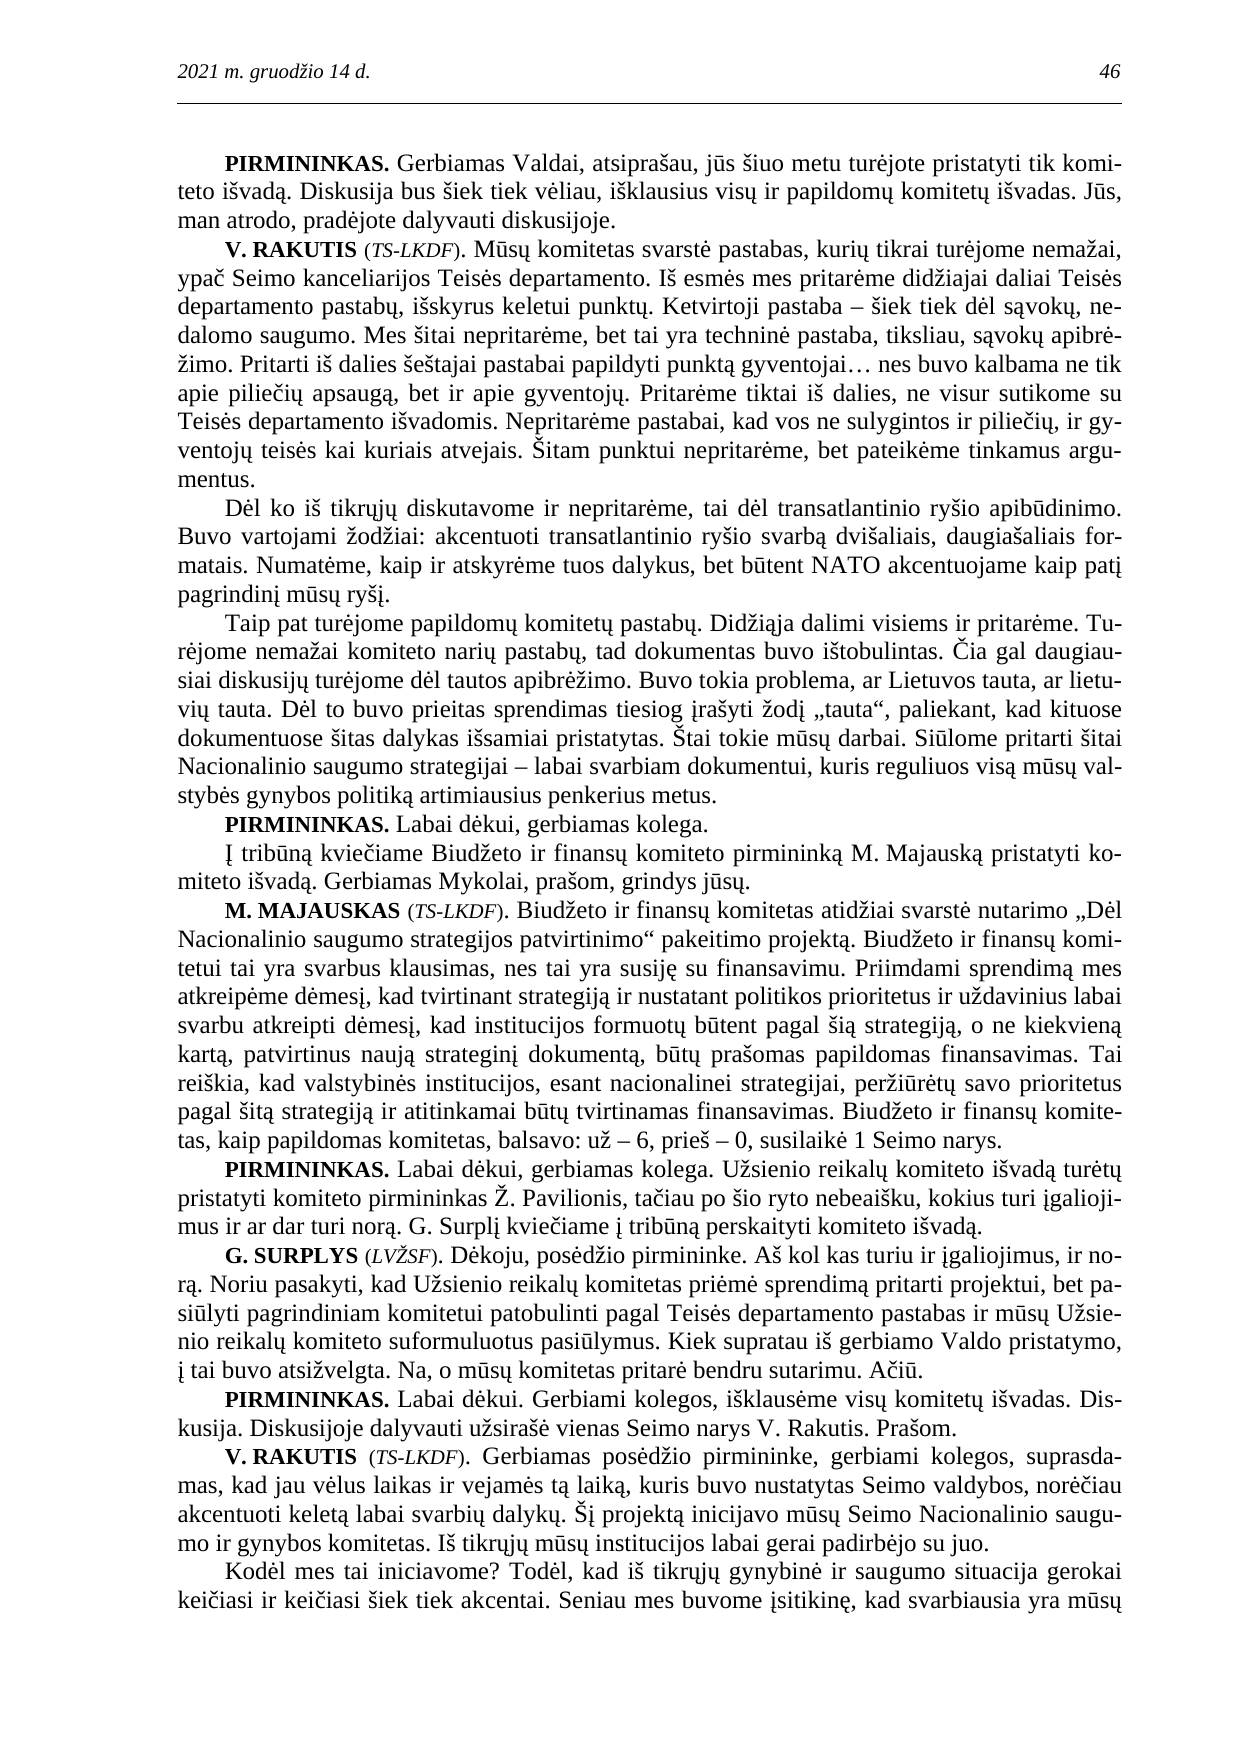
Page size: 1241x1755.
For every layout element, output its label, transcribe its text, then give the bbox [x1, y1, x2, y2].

text PIRMININKAS. La­bai dė­kui, ger­bia­mas ko­le­ga. Už­sie­nio rei­ka­lų ko­mi­te­to iš­va­dą tu­rė­tų pri­sta­ty­ti ko­mi­te­to pir­mi­nin­kas Ž. Pa­vi­lio­nis, ta­čiau po šio ry­to ne­be­aiš­ku, ko­kius tu­ri įga­lio­ji­mus ir ar dar tu­ri no­rą. G. Sur­plį kvie­čia­me į tri­bū­ną per­skai­ty­ti ko­mi­te­to iš­va­dą. [177, 1154, 1122, 1240]
text PIRMININKAS. Ger­bia­mas Val­dai, at­si­pra­šau, jūs šiuo me­tu tu­rė­jo­te pri­sta­ty­ti tik ko­mi­te­to iš­va­dą. Dis­ku­si­ja bus šiek tiek vė­liau, iš­klau­sius vi­sų ir pa­pil­do­mų ko­mi­te­tų iš­va­das. Jūs, man at­ro­do, pra­dė­jo­te da­ly­vau­ti dis­ku­si­jo­je. [177, 148, 1122, 234]
text Taip pat tu­rė­jo­me pa­pil­do­mų ko­mi­te­tų pa­sta­bų. Di­dži­ą­ja da­li­mi vi­siems ir pri­ta­rė­me. Tu­rė­jo­me ne­ma­žai ko­mi­te­to na­rių pa­sta­bų, tad do­ku­men­tas bu­vo iš­to­bu­lin­tas. Čia gal dau­giau­siai dis­ku­si­jų tu­rė­jo­me dėl tau­tos api­brė­ži­mo. Bu­vo to­kia pro­ble­ma, ar Lie­tu­vos tau­ta, ar lie­tu­vių tau­ta. Dėl to bu­vo pri­ei­tas spren­di­mas tie­siog įra­šy­ti žo­dį „tau­ta“, pa­lie­kant, kad ki­tuo­se do­ku­men­tuo­se ši­tas da­ly­kas iš­sa­miai pri­sta­ty­tas. Štai to­kie mū­sų dar­bai. Siū­lo­me pri­tar­ti ši­tai Na­cio­na­li­nio sau­gu­mo stra­te­gi­jai – la­bai svar­biam do­ku­men­tui, ku­ris re­gu­liuos vi­są mū­sų val­s­ty­bės gy­ny­bos po­li­ti­ką ar­ti­miau­sius pen­ke­rius me­tus. [177, 608, 1122, 809]
text Dėl ko iš tik­rų­jų dis­ku­ta­vo­me ir ne­pri­ta­rė­me, tai dėl trans­at­lan­ti­nio ry­šio api­bū­di­ni­mo. Bu­vo var­to­ja­mi žo­džiai: ak­cen­tuo­ti trans­at­lan­ti­nio ry­šio svar­bą dvi­ša­liais, dau­gia­ša­liais for­ma­tais. Nu­ma­tė­me, kaip ir at­sky­rė­me tuos da­ly­kus, bet bū­tent NATO ak­cen­tuo­ja­me kaip pa­tį pa­grin­di­nį mū­sų ry­šį. [177, 493, 1122, 608]
text M. MAJAUSKAS (TS-LKDF). Biu­dže­to ir fi­nan­sų ko­mi­te­tas ati­džiai svars­tė nu­ta­ri­mo „Dėl Na­cio­na­li­nio sau­gu­mo stra­te­gi­jos pa­tvir­ti­ni­mo“ pa­kei­ti­mo pro­jek­tą. Biu­dže­to ir fi­nan­sų ko­mi­te­tui tai yra svar­bus klau­si­mas, nes tai yra su­si­ję su fi­nan­sa­vi­mu. Pri­im­da­mi spren­di­mą mes at­krei­pė­me dė­me­sį, kad ­tvir­ti­nant stra­te­gi­ją ir nu­sta­tant po­li­ti­kos pri­ori­te­tus ir už­da­vi­nius la­bai svar­bu at­kreip­ti dė­me­sį, kad ins­ti­tu­ci­jos for­muo­tų bū­tent pa­gal šią stra­te­gi­ją, o ne kiek­vie­ną kar­tą, pa­tvir­ti­nus nau­ją stra­te­gi­nį do­ku­men­tą, bū­tų pra­šo­mas pa­pil­do­mas fi­nan­sa­vi­mas. Tai reiš­kia, kad vals­ty­bi­nės ins­ti­tu­ci­jos, esant na­cio­na­li­nei stra­te­gi­jai, per­žiū­rė­tų sa­vo pri­ori­te­tus pa­gal ši­tą stra­te­gi­ją ir ati­tin­ka­mai bū­tų tvir­ti­na­mas fi­nan­sa­vi­mas. Biu­dže­to ir fi­nan­sų ko­mi­te­tas, kaip pa­pil­do­mas ko­mi­te­tas, bal­sa­vo: už – 6, prieš – 0, su­si­lai­kė 1 Sei­mo na­rys. [177, 895, 1122, 1154]
text Į tri­bū­ną kvie­čia­me Biu­dže­to ir fi­nan­sų ko­mi­te­to pir­mi­nin­ką M. Ma­jaus­ką pri­sta­ty­ti ko­mi­te­to iš­va­dą. Ger­bia­mas My­ko­lai, pra­šom, grin­dys jū­sų. [177, 838, 1122, 895]
text V. RAKUTIS (TS-LKDF). Mū­sų ko­mi­te­tas svars­tė pa­sta­bas, ku­rių tik­rai tu­rė­jo­me ne­ma­žai, ypač Sei­mo kan­ce­lia­ri­jos Tei­sės de­par­ta­men­to. Iš es­mės mes pri­ta­rė­me di­džia­jai da­liai Tei­sės de­par­ta­men­to pa­sta­bų, iš­sky­rus ke­le­tui punk­tų. Ket­vir­to­ji pa­sta­ba – šiek tiek dėl są­vo­kų, ne­da­lo­mo sau­gu­mo. Mes ši­tai ne­pri­ta­rė­me, bet tai yra tech­ni­nė pa­sta­ba, tiks­liau, są­vo­kų api­brė­ži­mo. Pri­tar­ti iš da­lies šeš­ta­jai pa­sta­bai pa­pil­dy­ti punk­tą gy­ven­to­jai… nes bu­vo kal­ba­ma ne tik apie pi­lie­čių ap­sau­gą, bet ir apie gy­ven­to­jų. Pri­ta­rė­me tik­tai iš da­lies, ne vi­sur su­ti­ko­me su Tei­sės de­par­ta­men­to iš­va­do­mis. Ne­pri­ta­rė­me pa­sta­bai, kad vos ne su­ly­gin­tos ir pi­lie­čių, ir gy­ven­to­jų tei­sės kai ku­riais at­ve­jais. Ši­tam punk­tui ne­pri­ta­rė­me, bet pa­tei­kė­me tin­ka­mus ar­gu­men­tus. [177, 234, 1122, 493]
text Ko­dėl mes tai ini­cia­vo­me? To­dėl, kad iš tik­rų­jų gy­ny­bi­nė ir sau­gu­mo si­tu­a­ci­ja ge­ro­kai kei­čia­si ir kei­čia­si šiek tiek ak­cen­tai. Se­niau mes bu­vo­me įsi­ti­ki­nę, kad svar­biau­sia yra mū­sų [177, 1556, 1122, 1614]
text G. SURPLYS (LVŽSF). Dė­ko­ju, po­sė­džio pir­mi­nin­ke. Aš kol kas tu­riu ir įga­lio­ji­mus, ir no­rą. No­riu pa­sa­ky­ti, kad Už­sie­nio rei­ka­lų ko­mi­te­tas pri­ėmė spren­di­mą pri­tar­ti pro­jek­tui, bet pa­siū­ly­ti pa­grin­di­niam ko­mi­te­tui pa­to­bu­lin­ti pa­gal Tei­sės de­par­ta­men­to pa­sta­bas ir mū­sų Už­sie­nio rei­ka­lų ko­mi­te­to su­for­mu­luo­tus pa­siū­ly­mus. Kiek su­pra­tau iš ger­bia­mo Val­do pri­sta­ty­mo, į tai bu­vo at­si­žvelg­ta. Na, o mū­sų ko­mi­te­tas pri­ta­rė ben­dru su­ta­ri­mu. Ačiū. [177, 1240, 1122, 1384]
text PIRMININKAS. La­bai dė­kui, ger­bia­mas ko­le­ga. [177, 809, 1122, 838]
text PIRMININKAS. La­bai dė­kui. Ger­bia­mi ko­le­gos, iš­klau­sė­me vi­sų ko­mi­te­tų iš­va­das. Dis­ku­si­ja. Dis­ku­si­jo­je da­ly­vau­ti už­si­ra­šė vie­nas Sei­mo na­rys V. Ra­ku­tis. Pra­šom. [177, 1384, 1122, 1441]
text V. RAKUTIS (TS-LKDF). Ger­bia­mas po­sė­džio pir­mi­nin­ke, ger­bia­mi ko­le­gos, su­pras­da­mas, kad jau vė­lus lai­kas ir ve­ja­mės tą lai­ką, ku­ris bu­vo nu­sta­ty­tas Sei­mo val­dy­bos, no­rė­čiau ak­cen­tuo­ti ke­le­tą la­bai svar­bių da­ly­kų. Šį pro­jek­tą ini­ci­ja­vo mū­sų Sei­mo Na­cio­na­li­nio sau­gu­mo ir gy­ny­bos ko­mi­te­tas. Iš tik­rų­jų mū­sų ins­ti­tu­ci­jos la­bai ge­rai pa­dir­bė­jo su juo. [177, 1441, 1122, 1556]
